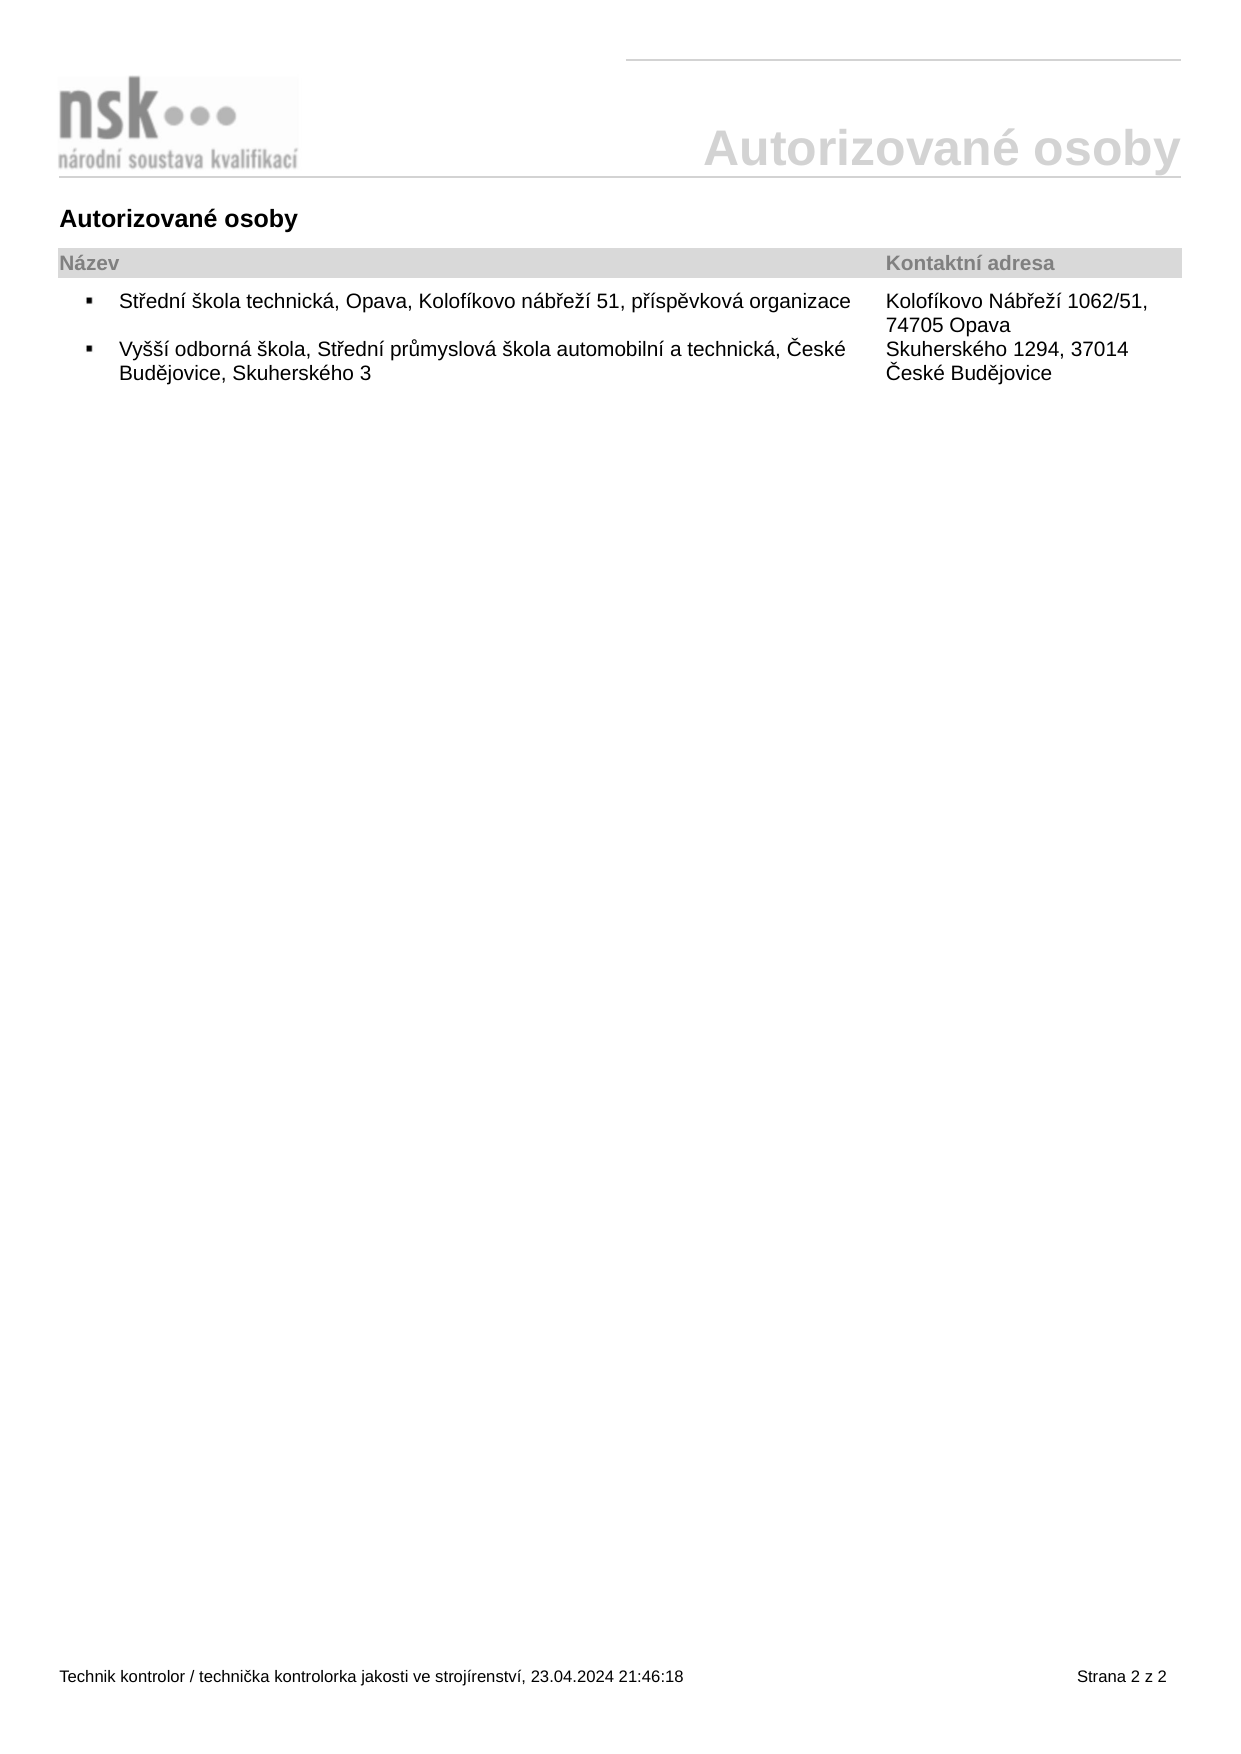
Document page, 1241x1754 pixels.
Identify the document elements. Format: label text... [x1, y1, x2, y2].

table_cell [1167, 1658, 1181, 1694]
table_cell [481, 686, 617, 986]
table_cell [481, 1286, 617, 1472]
table_cell [618, 236, 626, 248]
table_cell [119, 236, 481, 248]
table_cell [886, 194, 1167, 200]
table_cell [59, 171, 119, 176]
table_cell [59, 178, 1181, 194]
table_cell [1167, 686, 1181, 986]
table_cell [626, 314, 860, 337]
table_cell Kolofíkovo Nábřeží 1062/51, 74705 Opava [886, 289, 1181, 337]
table_cell [626, 686, 860, 986]
table_cell [618, 1472, 626, 1658]
table_cell [119, 1286, 481, 1472]
table_cell Název [60, 250, 885, 277]
table_cell [886, 1472, 1167, 1658]
table_cell [860, 194, 886, 200]
table_cell Střední škola technická, Opava, Kolofíkovo nábřeží 51, příspěvková organizace [119, 289, 886, 314]
table_cell [886, 1286, 1167, 1472]
table_cell Vyšší odborná škola, Střední průmyslová škola automobilní a technická, České Budějovice, Skuherského 3 [119, 337, 886, 386]
table_cell [59, 1286, 119, 1472]
table_cell [1167, 1286, 1181, 1472]
table_cell [626, 986, 860, 1286]
table_cell [860, 986, 886, 1286]
table_cell [59, 314, 119, 336]
table_cell [1167, 278, 1181, 289]
table_cell Kontaktní adresa [886, 250, 1180, 277]
table_cell [886, 686, 1167, 986]
table_cell Autorizované osoby [59, 200, 1181, 236]
table_cell [626, 278, 860, 289]
table_cell [860, 314, 886, 337]
table_cell [481, 171, 617, 176]
table_cell Autorizované osoby [626, 61, 1181, 176]
table_cell [618, 986, 626, 1286]
table_cell [59, 386, 119, 686]
table_cell [618, 194, 626, 200]
table_cell [119, 386, 481, 686]
picture [59, 288, 119, 313]
table_cell [886, 236, 1167, 248]
table_cell [59, 361, 119, 386]
table_cell [59, 278, 119, 288]
table_cell [1167, 386, 1181, 686]
table_cell [618, 314, 626, 337]
table_cell [860, 386, 886, 686]
table_cell [1167, 236, 1181, 248]
table_cell [626, 236, 860, 248]
table_cell [860, 686, 886, 986]
table_cell [481, 986, 617, 1286]
table_cell [618, 1286, 626, 1472]
table_cell [618, 170, 626, 176]
table_cell [119, 986, 481, 1286]
table_cell [119, 686, 481, 986]
table_cell [860, 1286, 886, 1472]
table_cell [886, 986, 1167, 1286]
table_cell Technik kontrolor / technička kontrolorka jakosti ve strojírenství, 23.04.2024 21:46:18 [59, 1658, 860, 1694]
table_cell [119, 194, 481, 200]
table_cell [618, 686, 626, 986]
table_cell [860, 236, 886, 248]
table_cell [626, 1286, 860, 1472]
table_cell [1167, 194, 1181, 200]
table_cell [618, 386, 626, 686]
picture [57, 59, 619, 171]
table_cell [1167, 1472, 1181, 1658]
table_cell [481, 386, 617, 686]
table_cell [619, 59, 626, 170]
table_cell [886, 278, 1167, 289]
table_cell [618, 278, 626, 289]
table_cell [860, 278, 886, 289]
table_cell [860, 1472, 886, 1658]
table_cell [119, 314, 481, 337]
table_cell [481, 194, 617, 200]
table_cell [1167, 986, 1181, 1286]
table_cell [59, 194, 119, 200]
table_cell [481, 314, 617, 337]
table_cell [119, 278, 481, 289]
table_cell [119, 171, 481, 176]
table_cell [626, 1472, 860, 1658]
table_cell Strana 2 z 2 [860, 1658, 1167, 1694]
table_cell [59, 1472, 119, 1658]
picture [59, 336, 119, 361]
table_cell [59, 986, 119, 1286]
table_cell [481, 236, 617, 248]
table_cell Skuherského 1294, 37014 České Budějovice [886, 337, 1181, 386]
table_cell [59, 236, 119, 248]
table_cell [481, 1472, 617, 1658]
table_cell [481, 278, 617, 289]
table_cell [119, 1472, 481, 1658]
table_cell [626, 194, 860, 200]
table_cell [59, 686, 119, 986]
table_cell [886, 386, 1167, 686]
table_cell [626, 386, 860, 686]
